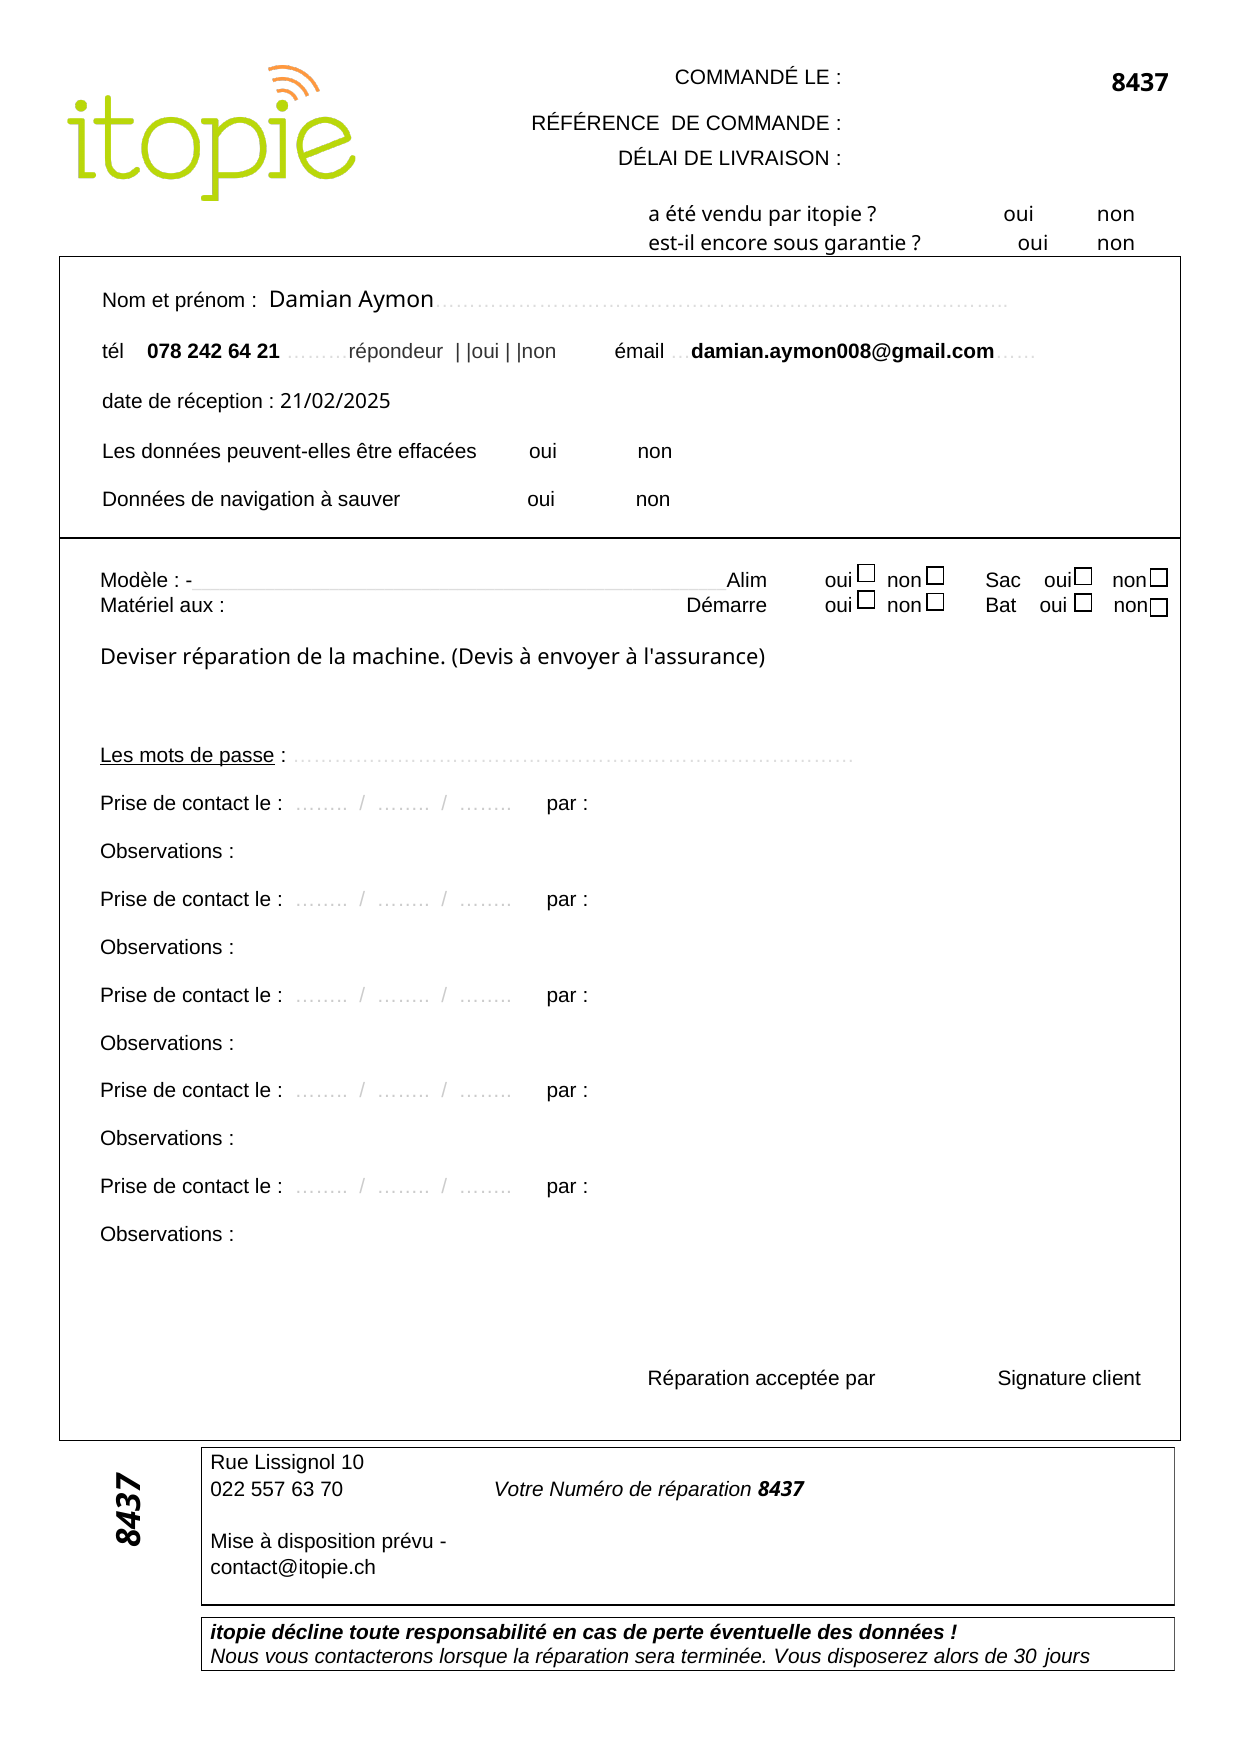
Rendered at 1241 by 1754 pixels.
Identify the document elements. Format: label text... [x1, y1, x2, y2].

text Prise de contact le : …….. / …….. / …….. par : [60, 979, 1180, 1006]
table_header Rue Lissignol 10 022 557 63 70 Votre Numéro de réparation 8437 Mise à disposition prévu - contact@itopie.ch [195, 1441, 1180, 1611]
table_header COMMANDÉ LE : [490, 59, 847, 104]
text Les données peuvent-elles être effacées oui non [60, 436, 1180, 463]
text Réparation acceptée par Signature client [60, 1363, 1180, 1390]
text Observations : [60, 1027, 1180, 1054]
text Observations : [60, 931, 1180, 958]
text Nom et prénom : Damian Aymon……………………………………………………………………….. [60, 280, 1180, 314]
table_cell itopie décline toute responsabilité en cas de perte éventuelle des données ! Nous vous contacterons lorsque la réparation sera terminée. Vous disposerez alors de 30 jours [195, 1611, 1180, 1677]
text est-il encore sous garantie ? oui non [59, 228, 1181, 256]
text Les mots de passe : ……………………………………………………………………… [60, 740, 1180, 767]
text Prise de contact le : …….. / …….. / …….. par : [60, 883, 1180, 911]
text Observations : [60, 1219, 1180, 1246]
table_cell DÉLAI DE LIVRAISON : [490, 140, 847, 175]
text Modèle : - Alim oui non Sac oui non [879, 562, 925, 590]
text a été vendu par itopie ? oui non [59, 199, 1181, 228]
table_cell [847, 140, 1180, 175]
text Prise de contact le : …….. / …….. / …….. par : [60, 1075, 1180, 1102]
text Observations : [60, 836, 1180, 863]
table_cell RÉFÉRENCE DE COMMANDE : [490, 105, 847, 140]
picture [67, 65, 356, 201]
table_header 8437 [59, 1441, 195, 1677]
text Modèle : - Alim oui non Sac oui non [60, 562, 856, 590]
text Prise de contact le : …….. / …….. / …….. par : [60, 788, 1180, 815]
text Données de navigation à sauver oui non [60, 484, 1180, 511]
text Matériel aux : Démarre oui non Bat oui non [60, 590, 1180, 617]
text Modèle : - Alim oui non Sac oui non [948, 562, 1180, 590]
text date de réception : 21/02/2025 [60, 383, 1180, 415]
table_cell [847, 105, 1180, 140]
text Observations : [60, 1123, 1180, 1150]
text Prise de contact le : …….. / …….. / …….. par : [60, 1171, 1180, 1198]
text tél 078 242 64 21 ………répondeur | |oui | |non émail …damian.aymon008@gmail.com…… [60, 335, 1180, 362]
table_header 8437 [847, 59, 1180, 104]
text Deviser réparation de la machine. (Devis à envoyer à l'assurance) [60, 638, 1180, 671]
